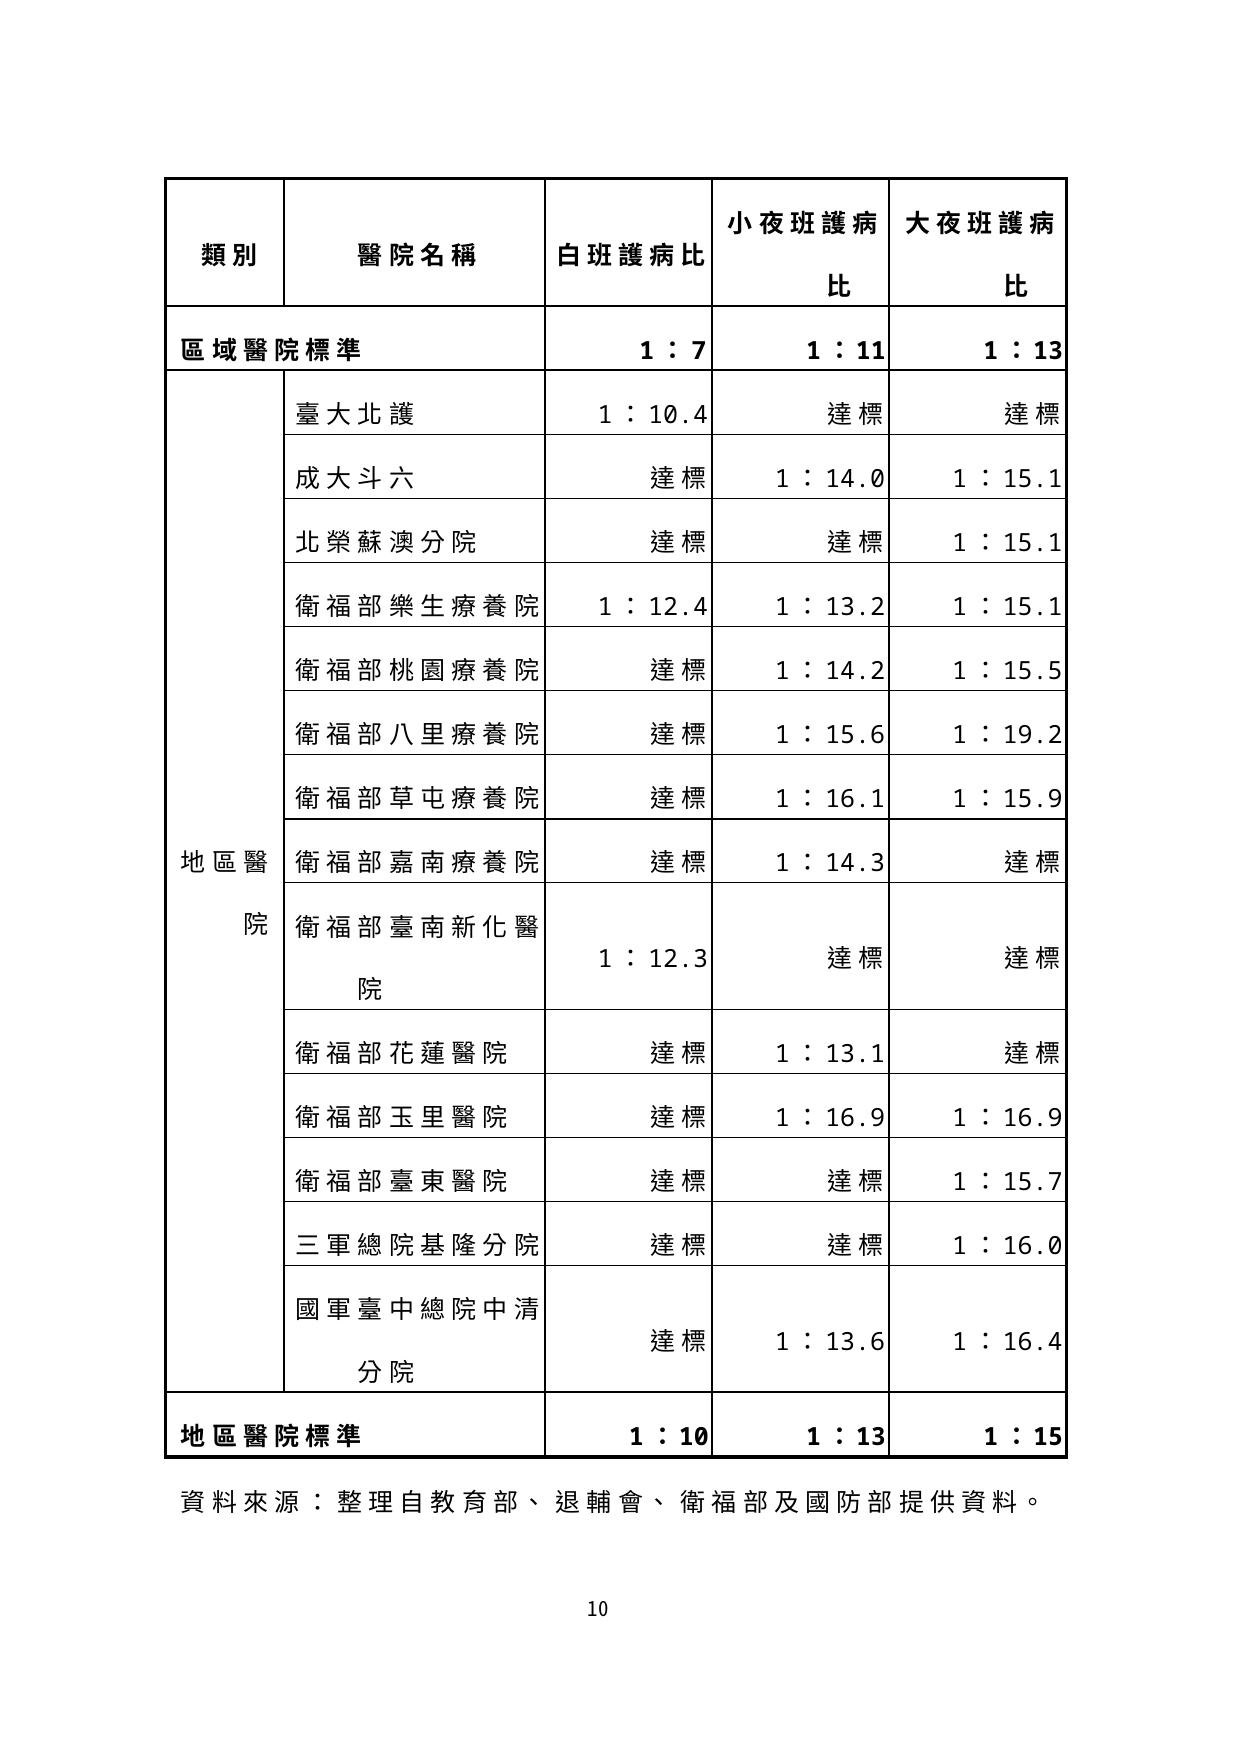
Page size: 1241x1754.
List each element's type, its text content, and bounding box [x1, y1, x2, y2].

table_cell 地區醫院 [167, 371, 283, 1391]
table_cell 1：14.3 [713, 820, 888, 882]
table_cell 達標 [546, 1074, 711, 1137]
table_cell 衛福部玉里醫院 [285, 1074, 544, 1137]
table_cell 1：12.3 [546, 883, 711, 1008]
table_cell 1：15.5 [890, 627, 1065, 690]
table_cell 1：16.4 [890, 1266, 1065, 1391]
table_cell 1：15 [890, 1393, 1065, 1455]
table_cell 衛福部臺南新化醫院 [285, 883, 544, 1008]
table_cell 達標 [890, 371, 1065, 433]
table_cell 1：14.2 [713, 627, 888, 690]
table_cell 達標 [713, 371, 888, 433]
table_cell 國軍臺中總院中清分院 [285, 1266, 544, 1391]
table_cell 三軍總院基隆分院 [285, 1202, 544, 1265]
table_cell 1：13.6 [713, 1266, 888, 1391]
table_cell 達標 [546, 627, 711, 690]
table_cell 達標 [546, 1266, 711, 1391]
table_cell 達標 [890, 883, 1065, 1008]
table_cell 1：15.1 [890, 435, 1065, 497]
table_cell 達標 [546, 1202, 711, 1265]
table_cell 北榮蘇澳分院 [285, 499, 544, 562]
table_cell 1：13.2 [713, 563, 888, 626]
table_cell 衛福部樂生療養院 [285, 563, 544, 626]
table_cell 達標 [713, 1138, 888, 1201]
table_cell 1：15.9 [890, 755, 1065, 818]
table_header 白班護病比 [546, 180, 711, 305]
table_cell 1：10 [546, 1393, 711, 1455]
table_cell 1：16.0 [890, 1202, 1065, 1265]
table_cell 1：16.9 [890, 1074, 1065, 1137]
table_header 類別 [167, 180, 283, 305]
table_cell 衛福部草屯療養院 [285, 755, 544, 818]
table_cell 1：13 [890, 307, 1065, 369]
table_header 大夜班護病比 [890, 180, 1065, 305]
table_cell 達標 [546, 499, 711, 562]
table_cell 1：10.4 [546, 371, 711, 433]
table_cell 達標 [546, 1010, 711, 1072]
text 資料來源：整理自教育部、退輔會、衛福部及國防部提供資料。 [163, 1458, 1063, 1521]
table_cell 達標 [713, 499, 888, 562]
table_cell 達標 [890, 820, 1065, 882]
table_cell 達標 [546, 1138, 711, 1201]
table_cell 成大斗六 [285, 435, 544, 497]
table_cell 達標 [546, 691, 711, 754]
table_cell 達標 [546, 755, 711, 818]
table_cell 達標 [890, 1010, 1065, 1072]
table_cell 1：15.7 [890, 1138, 1065, 1201]
table_cell 區域醫院標準 [167, 307, 544, 369]
table_cell 1：16.1 [713, 755, 888, 818]
table_cell 衛福部花蓮醫院 [285, 1010, 544, 1072]
table_cell 達標 [713, 1202, 888, 1265]
table_cell 1：15.1 [890, 499, 1065, 562]
table_cell 1：19.2 [890, 691, 1065, 754]
table_cell 衛福部八里療養院 [285, 691, 544, 754]
table_cell 衛福部臺東醫院 [285, 1138, 544, 1201]
table_cell 臺大北護 [285, 371, 544, 433]
table_cell 1：15.6 [713, 691, 888, 754]
table_header 醫院名稱 [285, 180, 544, 305]
table_cell 達標 [546, 435, 711, 497]
table_header 小夜班護病比 [713, 180, 888, 305]
table_cell 1：15.1 [890, 563, 1065, 626]
table_cell 1：7 [546, 307, 711, 369]
table_cell 1：14.0 [713, 435, 888, 497]
table_cell 達標 [546, 820, 711, 882]
table_cell 1：13 [713, 1393, 888, 1455]
table_cell 1：16.9 [713, 1074, 888, 1137]
table_cell 1：13.1 [713, 1010, 888, 1072]
table_cell 衛福部嘉南療養院 [285, 820, 544, 882]
table_cell 1：12.4 [546, 563, 711, 626]
table_cell 地區醫院標準 [167, 1393, 544, 1455]
table_cell 衛福部桃園療養院 [285, 627, 544, 690]
table_cell 達標 [713, 883, 888, 1008]
table_cell 1：11 [713, 307, 888, 369]
